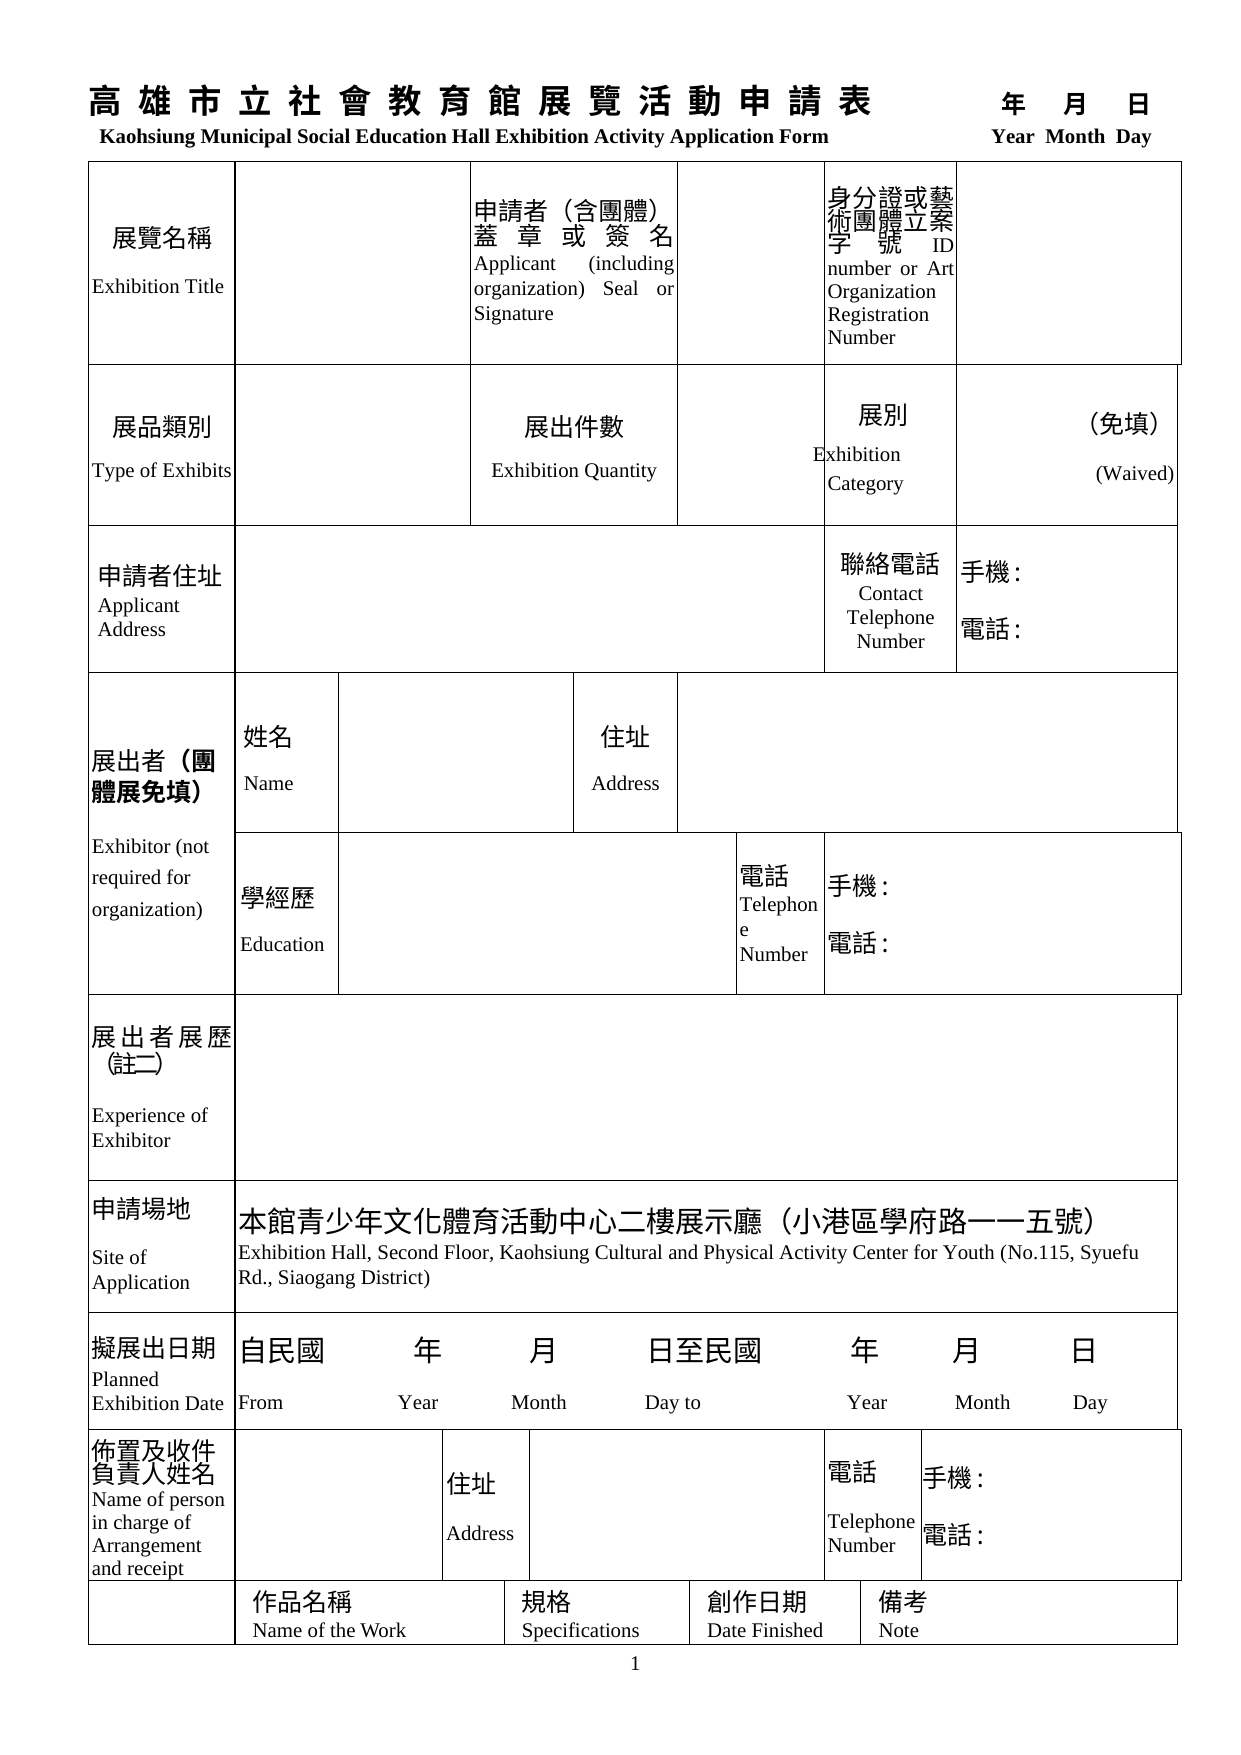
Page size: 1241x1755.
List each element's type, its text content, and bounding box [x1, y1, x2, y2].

table_cell 展別 Exhibition Category [825, 365, 956, 525]
table_cell [236, 1430, 442, 1580]
table_header 申請者（含團體）蓋章或簽名Applicant (including organization) Seal or Signature [471, 162, 677, 363]
table_header [236, 162, 470, 363]
table_header 身分證或藝術團體立案字號ID number or Art Organization Registration Number [825, 162, 956, 363]
table_cell 聯絡電話Contact Telephone Number [825, 526, 956, 672]
table_cell [339, 833, 736, 994]
table_cell 展出者展歷（註二） Experience of Exhibitor [89, 995, 234, 1180]
table_cell 自民國 年 月 日至民國 年 月 日 From Year Month Day to Year Month Day [236, 1313, 1177, 1429]
table_cell 申請者住址 Applicant Address [89, 526, 234, 672]
table_cell 電話 Telephone Number [825, 1430, 921, 1580]
table_cell 展品類別 Type of Exhibits [89, 365, 234, 525]
table_cell 申請場地 Site of Application [89, 1181, 234, 1312]
table_cell （免填） (Waived) [957, 365, 1177, 525]
table_cell 手機: 電話: [957, 526, 1177, 672]
table_cell 創作日期 Date Finished [690, 1581, 860, 1643]
table_cell 手機: 電話: [825, 833, 1181, 994]
text Kaohsiung Municipal Social Education Hall Exhibition Activity Application Form Year Month Day [89, 123, 1181, 148]
table_cell 規格 Specifications [505, 1581, 689, 1643]
table_cell 展出件數 Exhibition Quantity [471, 365, 677, 525]
table_cell [678, 365, 824, 525]
table_cell [236, 526, 824, 672]
table_cell [530, 1430, 824, 1580]
text 高 雄 市 立 社 會 教 育 館 展 覽 活 動 申 請 表 年 月 日 [89, 75, 1181, 123]
table_cell [89, 1581, 234, 1643]
table_cell 本館青少年文化體育活動中心二樓展示廳（小港區學府路一一五號） Exhibition Hall, Second Floor, Kaohsiung Cultural and Physical Activity Center for Youth (No.115, Syuefu Rd., Siaogang District) [236, 1181, 1177, 1312]
table_cell 佈置及收件負責人姓名 Name of person in charge of Arrangement and receipt [89, 1430, 234, 1580]
table_header 展覽名稱 Exhibition Title [89, 162, 234, 363]
table_cell 展出者（團體展免填） Exhibitor (not required for organization) [89, 673, 234, 994]
table_cell 備考 Note [861, 1581, 1177, 1643]
table_cell 住址 Address [574, 673, 677, 832]
table_cell 手機: 電話: [922, 1430, 1181, 1580]
table_cell [339, 673, 573, 832]
table_cell [236, 365, 470, 525]
table_cell 姓名 Name [236, 673, 338, 832]
table_header [678, 162, 824, 363]
table_cell 作品名稱 Name of the Work [236, 1581, 504, 1643]
table_cell 學經歷 Education [236, 833, 338, 994]
table_cell 擬展出日期 Planned Exhibition Date [89, 1313, 234, 1429]
table_cell 電話 Telephone Number [737, 833, 824, 994]
table_header [957, 162, 1181, 363]
table_cell [236, 995, 1177, 1180]
table_cell [678, 673, 1177, 832]
table_cell 住址 Address [443, 1430, 529, 1580]
